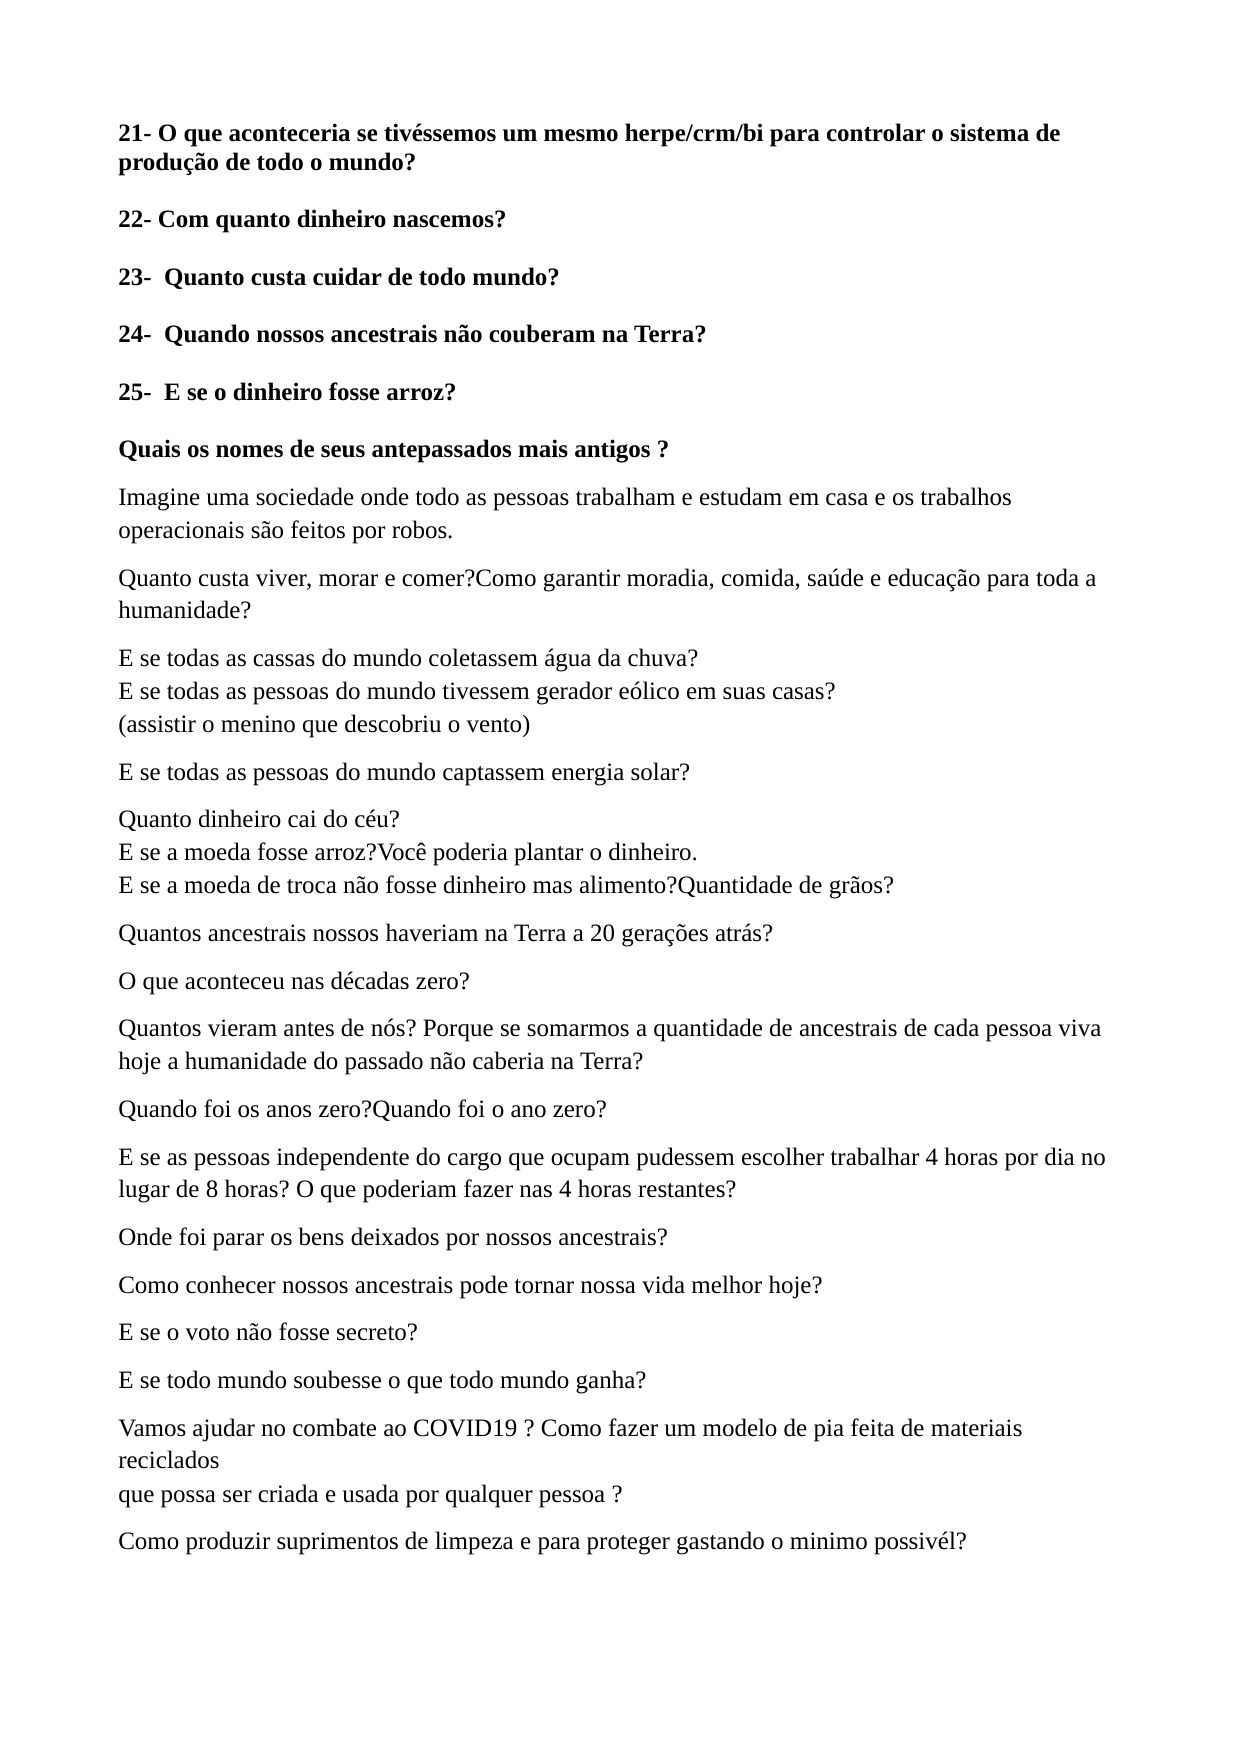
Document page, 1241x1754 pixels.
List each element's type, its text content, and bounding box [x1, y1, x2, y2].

text Quanto dinheiro cai do céu? E se a moeda fosse arroz?Você poderia plantar o dinheiro. E se a moeda de troca não fosse dinheiro mas alimento?Quantidade de grãos? [118, 804, 1122, 899]
text O que aconteceu nas décadas zero? [118, 966, 1122, 994]
text Quando foi os anos zero?Quando foi o ano zero? [118, 1094, 1122, 1123]
text Quantos ancestrais nossos haveriam na Terra a 20 gerações atrás? [118, 918, 1122, 947]
text 25- E se o dinheiro fosse arroz? [118, 348, 1122, 406]
text Quais os nomes de seus antepassados mais antigos ? [118, 434, 1122, 463]
text 24- Quando nossos ancestrais não couberam na Terra? [118, 291, 1122, 348]
text E se o voto não fosse secreto? [118, 1317, 1122, 1346]
text E se todas as cassas do mundo coletassem água da chuva? E se todas as pessoas do mundo tivessem gerador eólico em suas casas? (assistir o menino que descobriu o vento) [118, 643, 1122, 738]
text E se todo mundo soubesse o que todo mundo ganha? [118, 1365, 1122, 1394]
text Como conhecer nossos ancestrais pode tornar nossa vida melhor hoje? [118, 1270, 1122, 1298]
text 22- Com quanto dinheiro nascemos? [118, 204, 1122, 233]
text Vamos ajudar no combate ao COVID19 ? Como fazer um modelo de pia feita de materiais reciclados que possa ser criada e usada por qualquer pessoa ? [118, 1413, 1122, 1507]
text 23- Quanto custa cuidar de todo mundo? [118, 233, 1122, 291]
text Onde foi parar os bens deixados por nossos ancestrais? [118, 1222, 1122, 1251]
text Como produzir suprimentos de limpeza e para proteger gastando o minimo possivél? [118, 1526, 1122, 1555]
text 21- O que aconteceria se tivéssemos um mesmo herpe/crm/bi para controlar o sistema de produção de todo o mundo? [118, 118, 1122, 176]
text Quantos vieram antes de nós? Porque se somarmos a quantidade de ancestrais de cada pessoa viva hoje a humanidade do passado não caberia na Terra? [118, 1013, 1122, 1075]
text Imagine uma sociedade onde todo as pessoas trabalham e estudam em casa e os trabalhos operacionais são feitos por robos. [118, 482, 1122, 544]
text Quanto custa viver, morar e comer?Como garantir moradia, comida, saúde e educação para toda a humanidade? [118, 563, 1122, 624]
text E se as pessoas independente do cargo que ocupam pudessem escolher trabalhar 4 horas por dia no lugar de 8 horas? O que poderiam fazer nas 4 horas restantes? [118, 1142, 1122, 1203]
text E se todas as pessoas do mundo captassem energia solar? [118, 757, 1122, 786]
